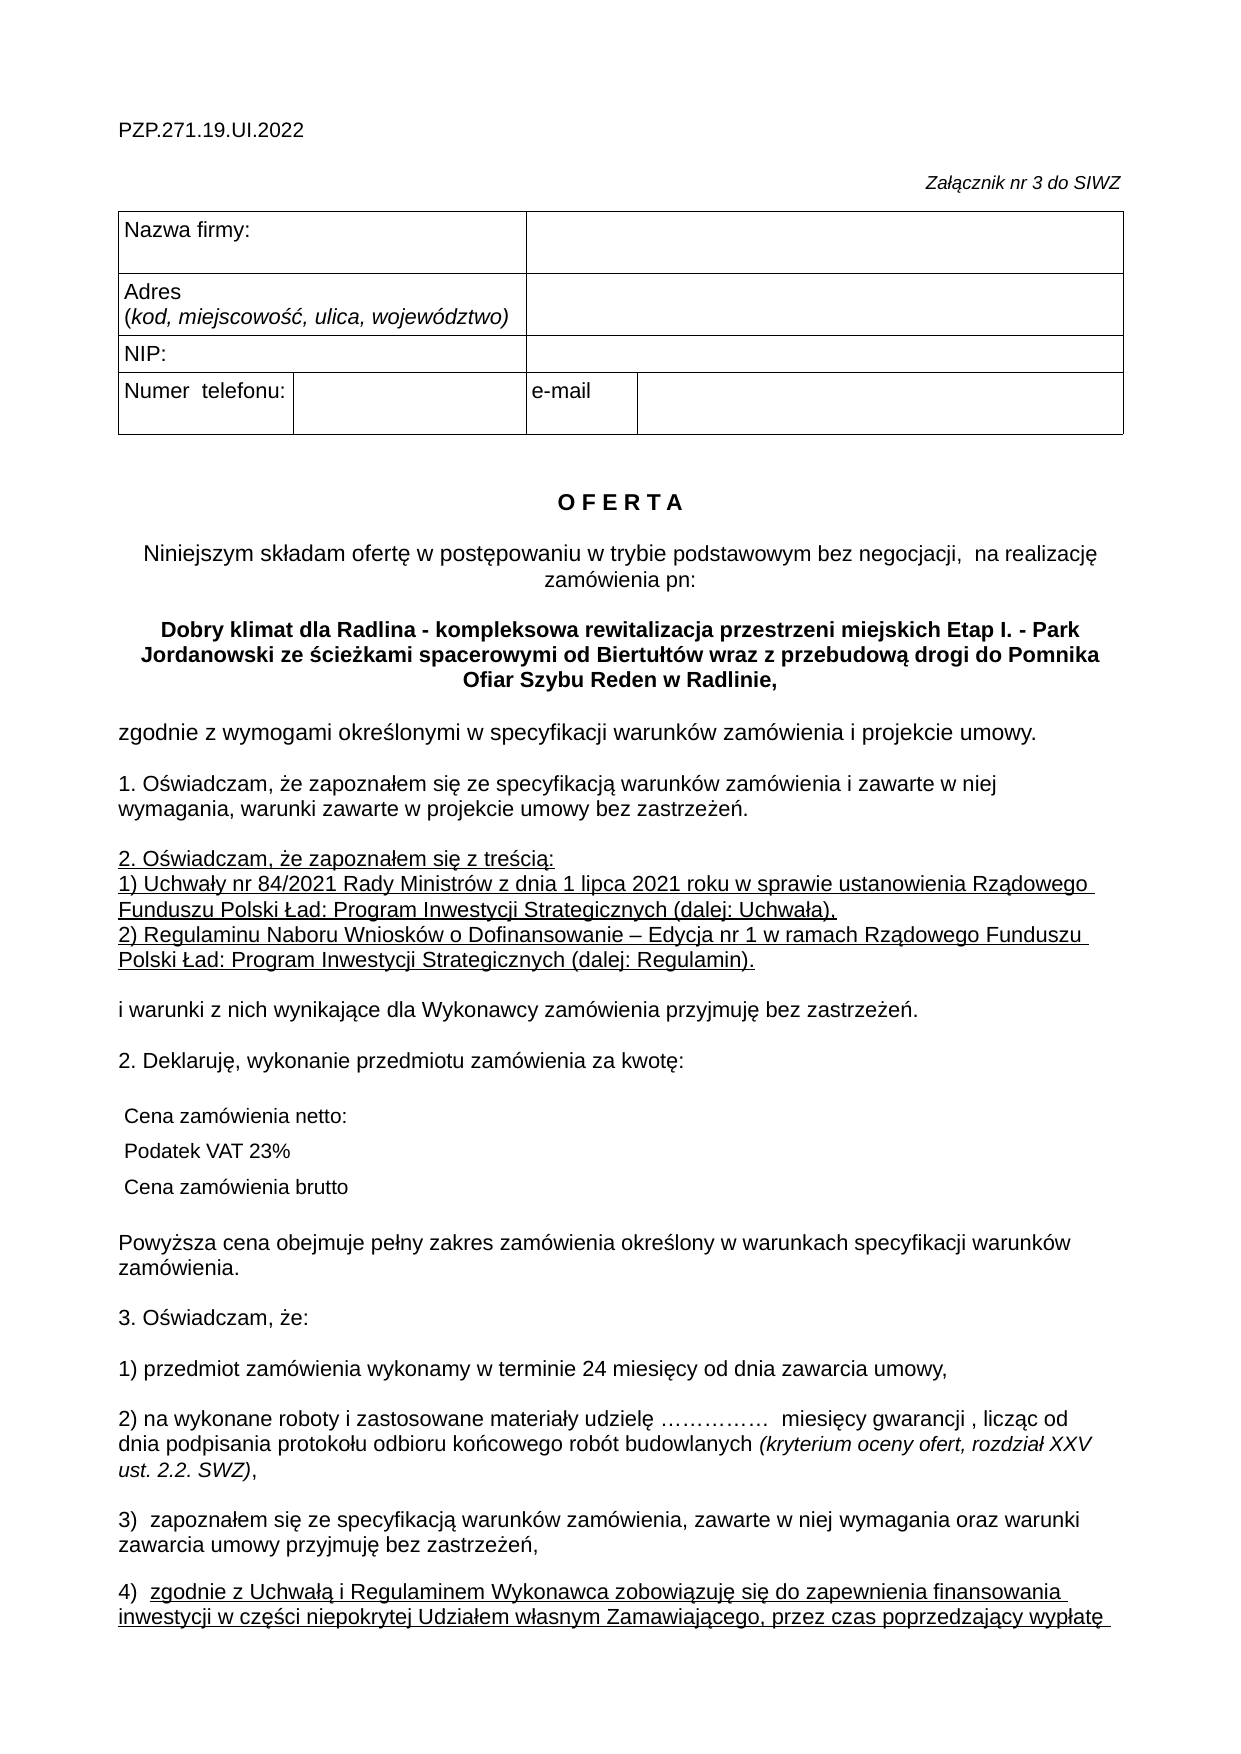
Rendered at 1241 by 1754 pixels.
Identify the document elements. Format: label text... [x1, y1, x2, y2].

text 1. Oświadczam, że zapoznałem się ze specyfikacją warunków zamówienia i zawarte w niej [118, 770, 1122, 796]
text 4) zgodnie z Uchwałą i Regulaminem Wykonawca zobowiązuję się do zapewnienia finansowania inwestycji w części niepokrytej Udziałem własnym Zamawiającego, przez czas poprzedzający wypłatę [118, 1579, 1122, 1629]
table_header [611, 1098, 1122, 1133]
text Załącznik nr 3 do SIWZ [118, 172, 1122, 193]
text 1) Uchwały nr 84/2021 Rady Ministrów z dnia 1 lipca 2021 roku w sprawie ustanowienia Rządowego Funduszu Polski Ład: Program Inwestycji Strategicznych (dalej: Uchwała), [118, 871, 1122, 922]
table_cell [527, 336, 1123, 372]
table_cell [527, 274, 1123, 335]
text O F E R T A [118, 488, 1122, 515]
table_cell e-mail [527, 373, 637, 434]
text 2. Deklaruję, wykonanie przedmiotu zamówienia za kwotę: [118, 1048, 1122, 1073]
text 2) Regulaminu Naboru Wniosków o Dofinansowanie – Edycja nr 1 w ramach Rządowego Funduszu Polski Ład: Program Inwestycji Strategicznych (dalej: Regulamin). [118, 922, 1122, 972]
table_cell Cena zamówienia brutto [118, 1169, 611, 1204]
table_cell [294, 373, 526, 434]
table_header Nazwa firmy: [119, 212, 526, 273]
table_cell Numer telefonu: [119, 373, 293, 434]
table_header [527, 212, 1123, 273]
table_cell Podatek VAT 23% [118, 1134, 611, 1169]
text Powyższa cena obejmuje pełny zakres zamówienia określony w warunkach specyfikacji warunków zamówienia. [118, 1229, 1122, 1280]
text 3) zapoznałem się ze specyfikacją warunków zamówienia, zawarte w niej wymagania oraz warunki zawarcia umowy przyjmuję bez zastrzeżeń, [118, 1507, 1122, 1557]
text wymagania, warunki zawarte w projekcie umowy bez zastrzeżeń. [118, 796, 1122, 821]
text i warunki z nich wynikające dla Wykonawcy zamówienia przyjmuję bez zastrzeżeń. [118, 997, 1122, 1022]
text zgodnie z wymogami określonymi w specyfikacji warunków zamówienia i projekcie umowy. [118, 719, 1122, 745]
table_cell [611, 1169, 1122, 1204]
table_header Cena zamówienia netto: [118, 1098, 611, 1133]
table_cell Adres (kod, miejscowość, ulica, województwo) [119, 274, 526, 335]
text Niniejszym składam ofertę w postępowaniu w trybie podstawowym bez negocjacji, na realizację zamówienia pn: [118, 540, 1122, 592]
table_cell NIP: [119, 336, 526, 372]
text Dobry klimat dla Radlina - kompleksowa rewitalizacja przestrzeni miejskich Etap I. - Park Jordanowski ze ścieżkami spacerowymi od Biertułtów wraz z przebudową drogi do Pomnika Ofiar Szybu Reden w Radlinie, [118, 617, 1122, 692]
table_cell [611, 1134, 1122, 1169]
text 1) przedmiot zamówienia wykonamy w terminie 24 miesięcy od dnia zawarcia umowy, [118, 1356, 1122, 1381]
text 2. Oświadczam, że zapoznałem się z treścią: [118, 846, 1122, 871]
text 3. Oświadczam, że: [118, 1305, 1122, 1330]
table_cell [638, 373, 1123, 434]
text 2) na wykonane roboty i zastosowane materiały udzielę …………… miesięcy gwarancji , licząc od dnia podpisania protokołu odbioru końcowego robót budowlanych (kryterium oceny ofert, rozdział XXV ust. 2.2. SWZ), [118, 1406, 1122, 1482]
